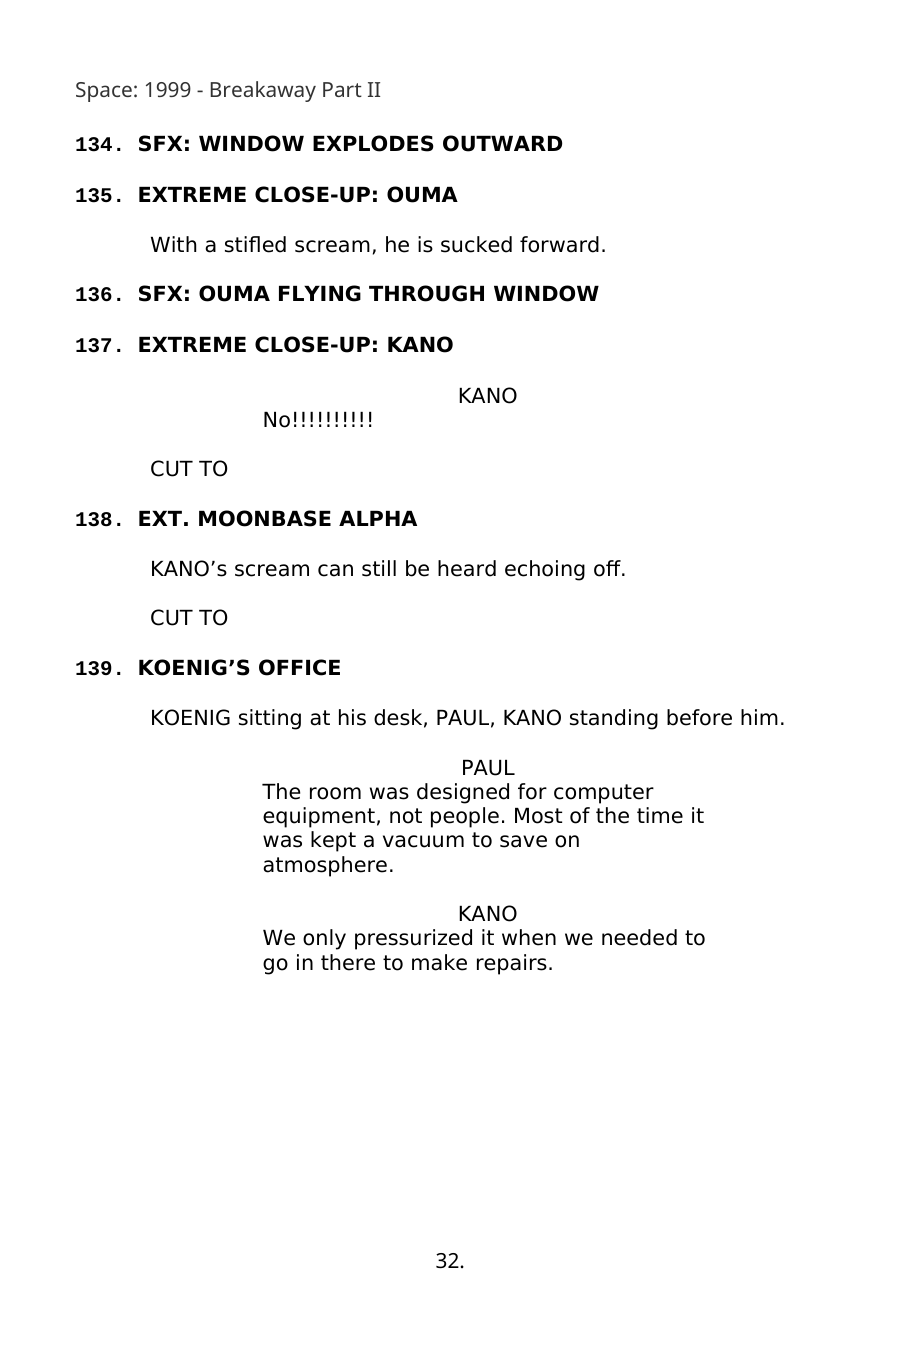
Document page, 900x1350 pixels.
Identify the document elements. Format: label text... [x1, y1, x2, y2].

text KANO’s scream can still be heard echoing off. [150, 557, 825, 581]
text 136. SFX: OUMA FLYING THROUGH WINDOW [75, 282, 825, 308]
text 135. EXTREME CLOSE-UP: OUMA [75, 183, 825, 208]
text KANO [262, 384, 712, 408]
text No!!!!!!!!!! [262, 408, 712, 432]
text KOENIG sitting at his desk, PAUL, KANO standing before him. [150, 706, 825, 731]
text PAUL [262, 756, 712, 780]
text 139. KOENIG’S OFFICE [75, 656, 825, 681]
text CUT TO [150, 457, 825, 482]
text 138. EXT. MOONBASE ALPHA [75, 507, 825, 532]
text The room was designed for computer equipment, not people. Most of the time it was kept a vacuum to save on atmosphere. [262, 780, 712, 877]
text KANO [262, 902, 712, 926]
text 134. SFX: WINDOW EXPLODES OUTWARD [75, 132, 825, 158]
text 137. EXTREME CLOSE-UP: KANO [75, 333, 825, 359]
text We only pressurized it when we needed to go in there to make repairs. [262, 926, 712, 975]
text CUT TO [150, 606, 825, 631]
text With a stifled scream, he is sucked forward. [150, 233, 825, 257]
